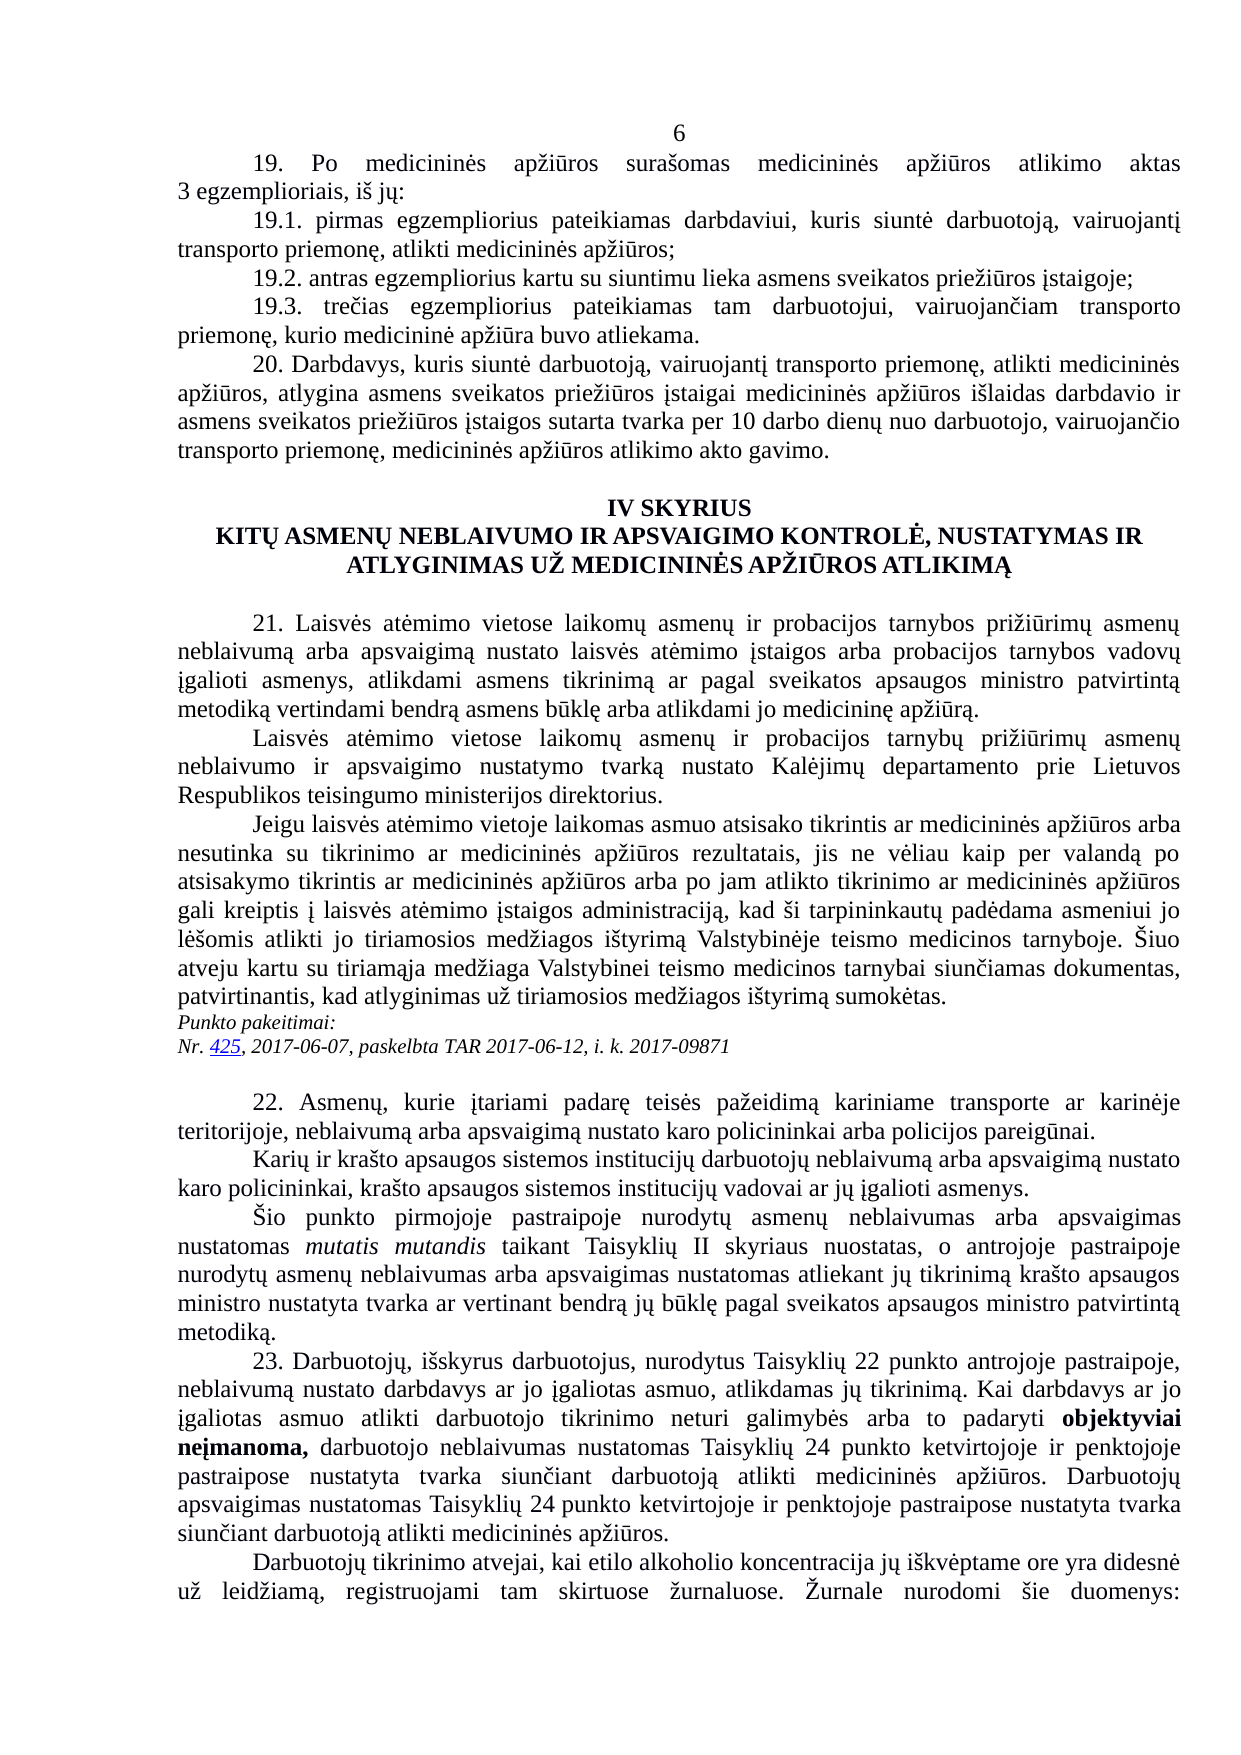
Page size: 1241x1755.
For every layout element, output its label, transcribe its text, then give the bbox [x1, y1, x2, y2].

text 19. Po medicininės apžiūros surašomas medicininės apžiūros atlikimo aktas 3 egzemplioriais, iš jų: [177, 148, 1181, 205]
text Punkto pakeitimai: [177, 1010, 1181, 1034]
text 22. Asmenų, kurie įtariami padarę teisės pažeidimą kariniame transporte ar karinėje teritorijoje, neblaivumą arba apsvaigimą nustato karo policininkai arba policijos pareigūnai. [177, 1087, 1181, 1144]
text Šio punkto pirmojoje pastraipoje nurodytų asmenų neblaivumas arba apsvaigimas nustatomas mutatis mutandis taikant Taisyklių II skyriaus nuostatas, o antrojoje pastraipoje nurodytų asmenų neblaivumas arba apsvaigimas nustatomas atliekant jų tikrinimą krašto apsaugos ministro nustatyta tvarka ar vertinant bendrą jų būklę pagal sveikatos apsaugos ministro patvirtintą metodiką. [177, 1202, 1181, 1346]
text Laisvės atėmimo vietose laikomų asmenų ir probacijos tarnybų prižiūrimų asmenų neblaivumo ir apsvaigimo nustatymo tvarką nustato Kalėjimų departamento prie Lietuvos Respublikos teisingumo ministerijos direktorius. [177, 723, 1181, 809]
text Karių ir krašto apsaugos sistemos institucijų darbuotojų neblaivumą arba apsvaigimą nustato karo policininkai, krašto apsaugos sistemos institucijų vadovai ar jų įgalioti asmenys. [177, 1144, 1181, 1202]
text 21. Laisvės atėmimo vietose laikomų asmenų ir probacijos tarnybos prižiūrimų asmenų neblaivumą arba apsvaigimą nustato laisvės atėmimo įstaigos arba probacijos tarnybos vadovų įgalioti asmenys, atlikdami asmens tikrinimą ar pagal sveikatos apsaugos ministro patvirtintą metodiką vertindami bendrą asmens būklę arba atlikdami jo medicininę apžiūrą. [177, 608, 1181, 723]
text 19.3. trečias egzempliorius pateikiamas tam darbuotojui, vairuojančiam transporto priemonę, kurio medicininė apžiūra buvo atliekama. [177, 291, 1181, 349]
text Nr. 425, 2017-06-07, paskelbta TAR 2017-06-12, i. k. 2017-09871 [177, 1034, 1181, 1058]
text 23. Darbuotojų, išskyrus darbuotojus, nurodytus Taisyklių 22 punkto antrojoje pastraipoje, neblaivumą nustato darbdavys ar jo įgaliotas asmuo, atlikdamas jų tikrinimą. Kai darbdavys ar jo įgaliotas asmuo atlikti darbuotojo tikrinimo neturi galimybės arba to padaryti objektyviai neįmanoma, darbuotojo neblaivumas nustatomas Taisyklių 24 punkto ketvirtojoje ir penktojoje pastraipose nustatyta tvarka siunčiant darbuotoją atlikti medicininės apžiūros. Darbuotojų apsvaigimas nustatomas Taisyklių 24 punkto ketvirtojoje ir penktojoje pastraipose nustatyta tvarka siunčiant darbuotoją atlikti medicininės apžiūros. [177, 1346, 1181, 1547]
text 19.2. antras egzempliorius kartu su siuntimu lieka asmens sveikatos priežiūros įstaigoje; [177, 263, 1181, 291]
text Darbuotojų tikrinimo atvejai, kai etilo alkoholio koncentracija jų iškvėptame ore yra didesnė už leidžiamą, registruojami tam skirtuose žurnaluose. Žurnale nurodomi šie duomenys: [177, 1547, 1181, 1604]
text 20. Darbdavys, kuris siuntė darbuotoją, vairuojantį transporto priemonę, atlikti medicininės apžiūros, atlygina asmens sveikatos priežiūros įstaigai medicininės apžiūros išlaidas darbdavio ir asmens sveikatos priežiūros įstaigos sutarta tvarka per 10 darbo dienų nuo darbuotojo, vairuojančio transporto priemonę, medicininės apžiūros atlikimo akto gavimo. [177, 349, 1181, 464]
text Jeigu laisvės atėmimo vietoje laikomas asmuo atsisako tikrintis ar medicininės apžiūros arba nesutinka su tikrinimo ar medicininės apžiūros rezultatais, jis ne vėliau kaip per valandą po atsisakymo tikrintis ar medicininės apžiūros arba po jam atlikto tikrinimo ar medicininės apžiūros gali kreiptis į laisvės atėmimo įstaigos administraciją, kad ši tarpininkautų padėdama asmeniui jo lėšomis atlikti jo tiriamosios medžiagos ištyrimą Valstybinėje teismo medicinos tarnyboje. Šiuo atveju kartu su tiriamąja medžiaga Valstybinei teismo medicinos tarnybai siunčiamas dokumentas, patvirtinantis, kad atlyginimas už tiriamosios medžiagos ištyrimą sumokėtas. [177, 809, 1181, 1010]
text IV SKYRIUS [177, 493, 1181, 521]
text 19.1. pirmas egzempliorius pateikiamas darbdaviui, kuris siuntė darbuotoją, vairuojantį transporto priemonę, atlikti medicininės apžiūros; [177, 205, 1181, 263]
text KITŲ ASMENŲ NEBLAIVUMO IR APSVAIGIMO KONTROLĖ, NUSTATYMAS IR ATLYGINIMAS UŽ MEDICININĖS APŽIŪROS ATLIKIMĄ [177, 521, 1181, 579]
